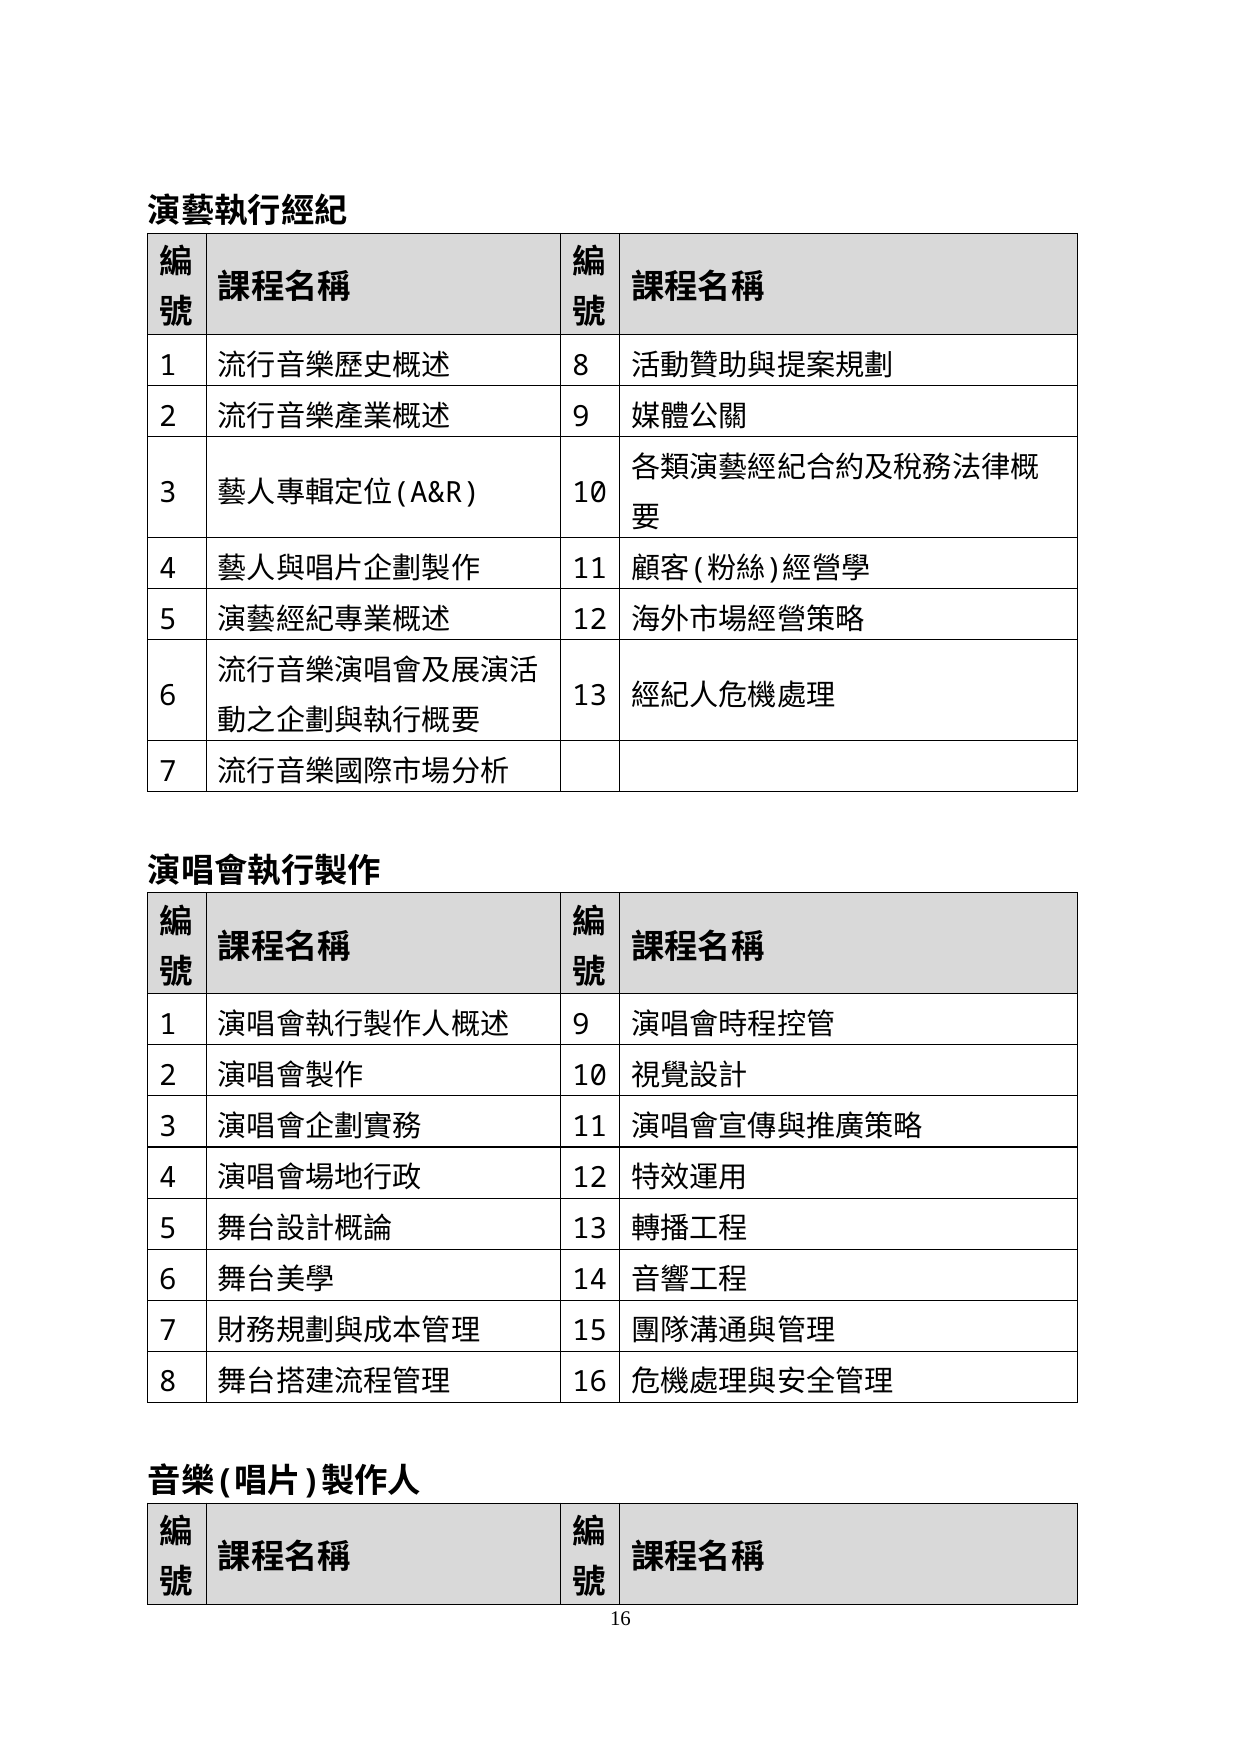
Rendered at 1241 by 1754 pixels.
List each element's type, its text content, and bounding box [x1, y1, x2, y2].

table_header 課程名稱 [207, 234, 560, 334]
table_header 編號 [561, 1504, 619, 1604]
table_cell 15 [561, 1301, 619, 1351]
table_cell 團隊溝通與管理 [620, 1301, 1077, 1351]
table_header 編號 [148, 893, 206, 993]
table_cell 演唱會執行製作人概述 [207, 994, 560, 1044]
table_cell 舞台設計概論 [207, 1199, 560, 1248]
table_cell 活動贊助與提案規劃 [620, 335, 1077, 385]
table_header 編號 [561, 234, 619, 334]
table_cell 8 [561, 335, 619, 385]
table_cell 13 [561, 640, 619, 740]
table_cell 特效運用 [620, 1148, 1077, 1197]
table_cell 演唱會時程控管 [620, 994, 1077, 1044]
table_cell 7 [148, 1301, 206, 1351]
table_cell 流行音樂歷史概述 [207, 335, 560, 385]
table_cell 16 [561, 1352, 619, 1402]
table_cell 2 [148, 1045, 206, 1095]
table_cell 演唱會場地行政 [207, 1148, 560, 1197]
table_header 課程名稱 [620, 234, 1077, 334]
table_cell 13 [561, 1199, 619, 1248]
table_cell 12 [561, 1148, 619, 1197]
table_cell [561, 741, 619, 791]
table_cell 1 [148, 335, 206, 385]
table_cell 9 [561, 994, 619, 1044]
table_cell 7 [148, 741, 206, 791]
table_cell 3 [148, 1096, 206, 1146]
text 演唱會執行製作 [148, 842, 1064, 892]
table_cell 流行音樂演唱會及展演活動之企劃與執行概要 [207, 640, 560, 740]
table_cell 危機處理與安全管理 [620, 1352, 1077, 1402]
table_cell 音響工程 [620, 1250, 1077, 1299]
table_cell 顧客(粉絲)經營學 [620, 538, 1077, 588]
table_cell 11 [561, 538, 619, 588]
table_header 課程名稱 [207, 1504, 560, 1604]
table_cell 4 [148, 1148, 206, 1197]
table_cell 9 [561, 386, 619, 436]
table_cell 流行音樂國際市場分析 [207, 741, 560, 791]
table_cell 6 [148, 640, 206, 740]
table_cell 1 [148, 994, 206, 1044]
table_header 課程名稱 [620, 893, 1077, 993]
table_header 課程名稱 [620, 1504, 1077, 1604]
table_cell 經紀人危機處理 [620, 640, 1077, 740]
table_header 課程名稱 [207, 893, 560, 993]
table_cell 8 [148, 1352, 206, 1402]
table_header 編號 [148, 1504, 206, 1604]
table_cell 演唱會企劃實務 [207, 1096, 560, 1146]
table_cell 4 [148, 538, 206, 588]
table_cell 10 [561, 1045, 619, 1095]
table_cell 海外市場經營策略 [620, 589, 1077, 639]
table_cell 流行音樂產業概述 [207, 386, 560, 436]
table_cell 舞台美學 [207, 1250, 560, 1299]
text 演藝執行經紀 [148, 183, 1064, 233]
table_cell 舞台搭建流程管理 [207, 1352, 560, 1402]
table_cell 11 [561, 1096, 619, 1146]
table_cell 3 [148, 437, 206, 537]
table_cell 12 [561, 589, 619, 639]
text 音樂(唱片)製作人 [148, 1453, 1064, 1503]
table_header 編號 [148, 234, 206, 334]
table_cell 媒體公關 [620, 386, 1077, 436]
table_cell 視覺設計 [620, 1045, 1077, 1095]
table_cell 演藝經紀專業概述 [207, 589, 560, 639]
table_cell 2 [148, 386, 206, 436]
table_cell 14 [561, 1250, 619, 1299]
table_cell 各類演藝經紀合約及稅務法律概要 [620, 437, 1077, 537]
table_cell 5 [148, 1199, 206, 1248]
table_header 編號 [561, 893, 619, 993]
table_cell 5 [148, 589, 206, 639]
table_cell 6 [148, 1250, 206, 1299]
table_cell 財務規劃與成本管理 [207, 1301, 560, 1351]
table_cell 藝人與唱片企劃製作 [207, 538, 560, 588]
table_cell 藝人專輯定位(A&R) [207, 437, 560, 537]
table_cell [620, 741, 1077, 791]
table_cell 演唱會宣傳與推廣策略 [620, 1096, 1077, 1146]
table_cell 轉播工程 [620, 1199, 1077, 1248]
table_cell 演唱會製作 [207, 1045, 560, 1095]
table_cell 10 [561, 437, 619, 537]
